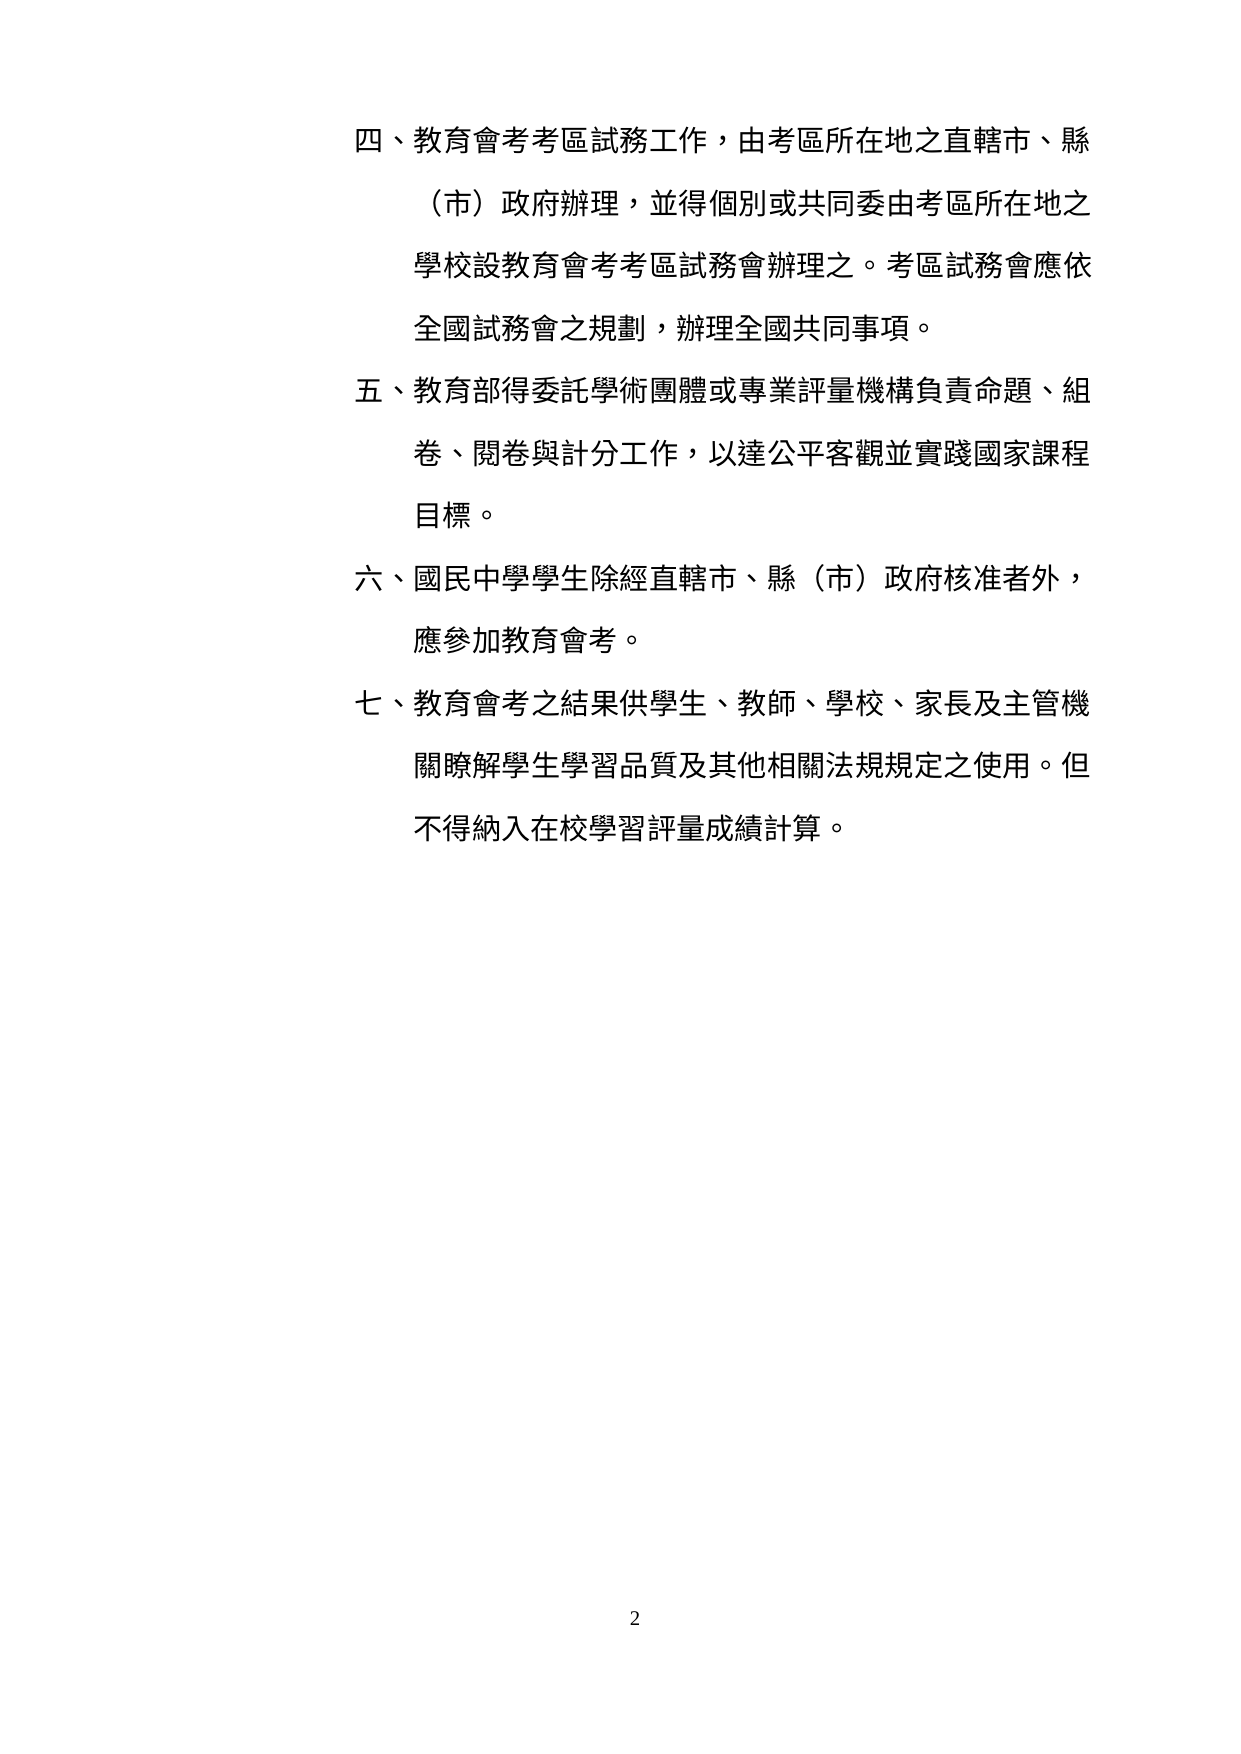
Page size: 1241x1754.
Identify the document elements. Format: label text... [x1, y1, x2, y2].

text 六、國民中學學生除經直轄市、縣（市）政府核准者外，應參加教育會考。 [354, 535, 1092, 660]
text 四、教育會考考區試務工作，由考區所在地之直轄市、縣（市）政府辦理，並得個別或共同委由考區所在地之學校設教育會考考區試務會辦理之。考區試務會應依全國試務會之規劃，辦理全國共同事項。 [354, 97, 1092, 347]
text 七、教育會考之結果供學生、教師、學校、家長及主管機關瞭解學生學習品質及其他相關法規規定之使用。但不得納入在校學習評量成績計算。 [354, 660, 1092, 847]
text 五、教育部得委託學術團體或專業評量機構負責命題、組卷、閱卷與計分工作，以達公平客觀並實踐國家課程目標。 [354, 347, 1092, 535]
